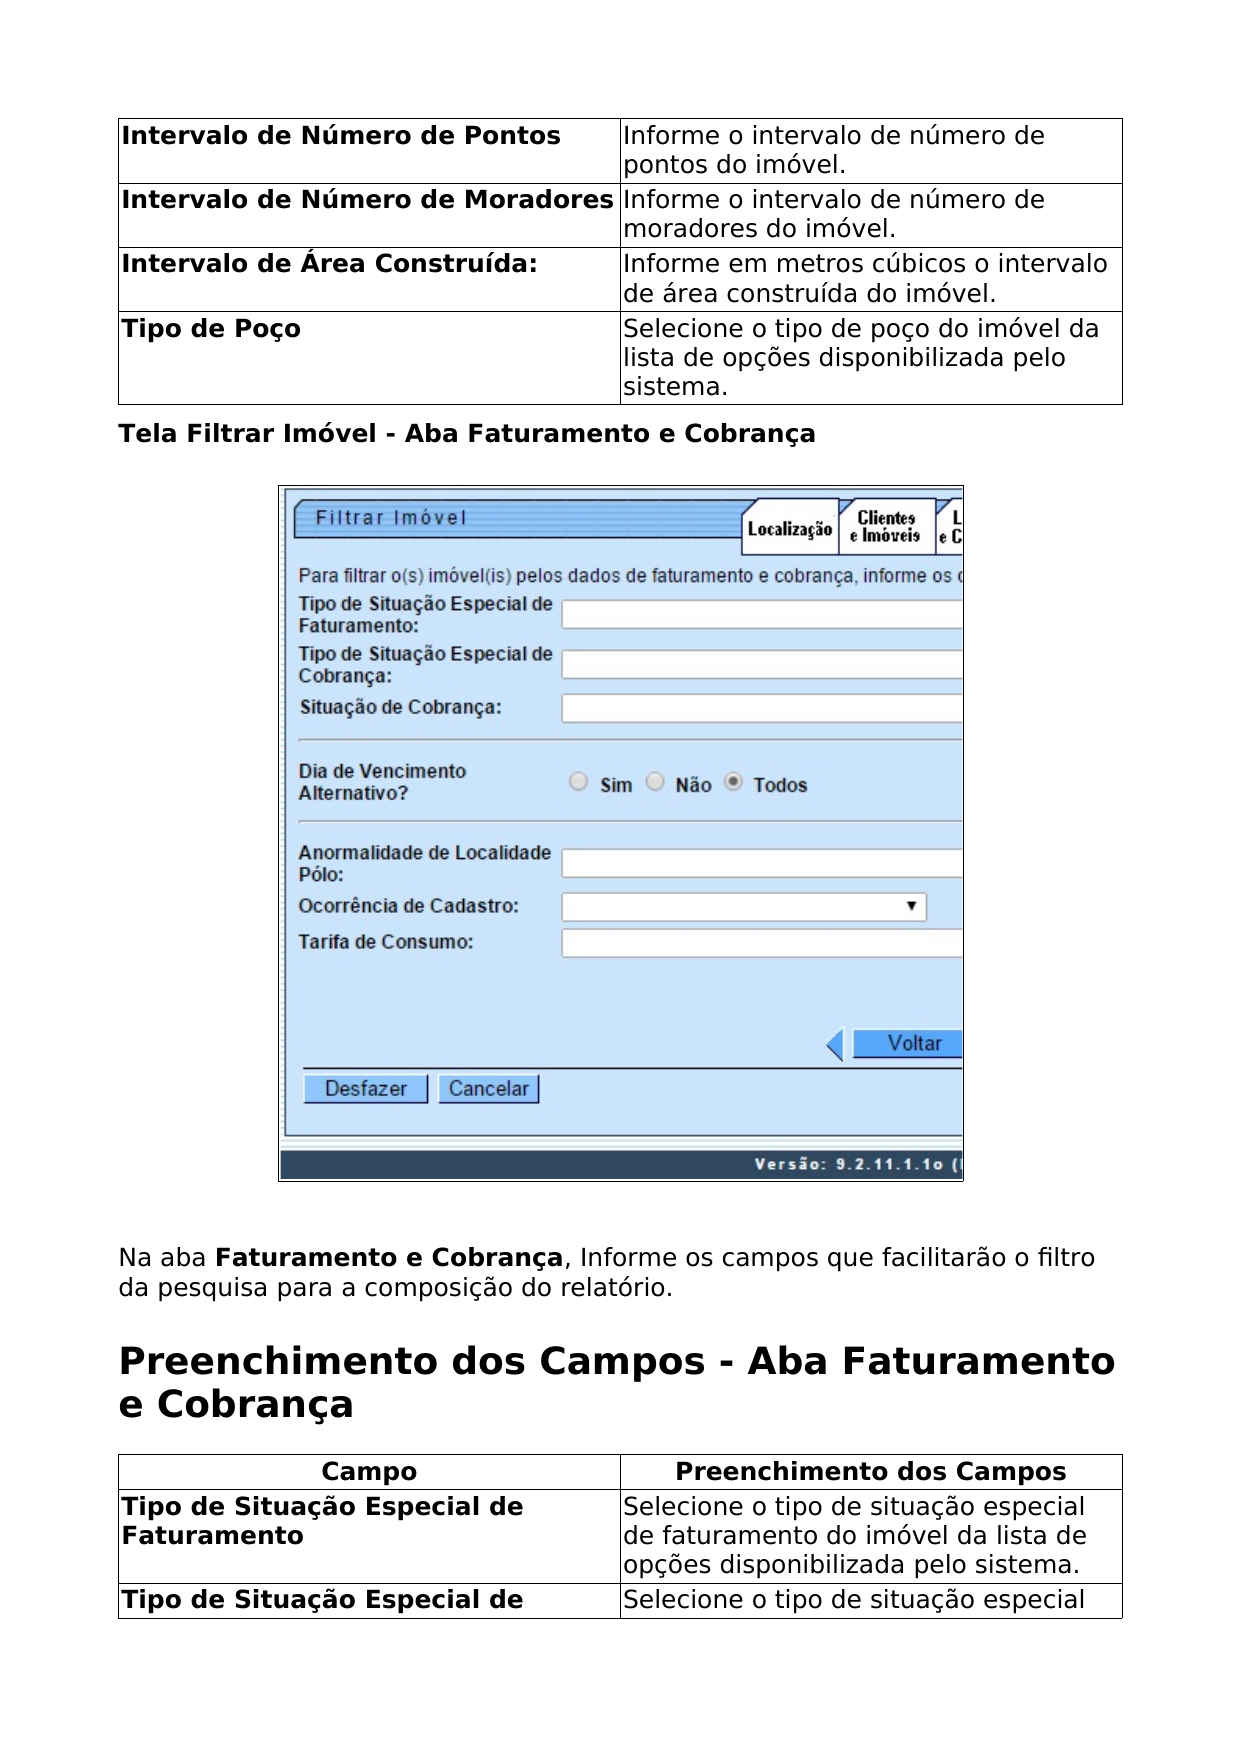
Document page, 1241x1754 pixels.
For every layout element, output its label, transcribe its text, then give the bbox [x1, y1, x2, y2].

text Tela Filtrar Imóvel - Aba Faturamento e Cobrança [118, 419, 1122, 448]
table_cell Informe o intervalo de número de pontos do imóvel. [621, 119, 1122, 182]
table_cell Intervalo de Área Construída: [119, 248, 620, 311]
table_cell Selecione o tipo de situação especial de faturamento do imóvel da lista de opções disponibilizada pelo sistema. [621, 1490, 1122, 1583]
table_cell Intervalo de Número de Moradores [119, 184, 620, 247]
table_cell Selecione o tipo de situação especial [621, 1584, 1122, 1618]
table_cell Intervalo de Número de Pontos [119, 119, 620, 182]
table_header Preenchimento dos Campos [621, 1455, 1122, 1489]
table_cell Tipo de Situação Especial de [119, 1584, 620, 1618]
table_cell Tipo de Poço [119, 312, 620, 404]
table_cell Tipo de Situação Especial de Faturamento [119, 1490, 620, 1583]
table_header Campo [119, 1455, 620, 1489]
table_cell Informe em metros cúbicos o intervalo de área construída do imóvel. [621, 248, 1122, 311]
table_cell Informe o intervalo de número de moradores do imóvel. [621, 184, 1122, 247]
subtitle Preenchimento dos Campos - Aba Faturamento e Cobrança [118, 1339, 1122, 1427]
table_cell Selecione o tipo de poço do imóvel da lista de opções disponibilizada pelo sistema. [621, 312, 1122, 404]
text Na aba Faturamento e Cobrança, Informe os campos que facilitarão o filtro da pesquisa para a composição do relatório. [118, 1244, 1122, 1302]
picture [280, 487, 963, 1179]
